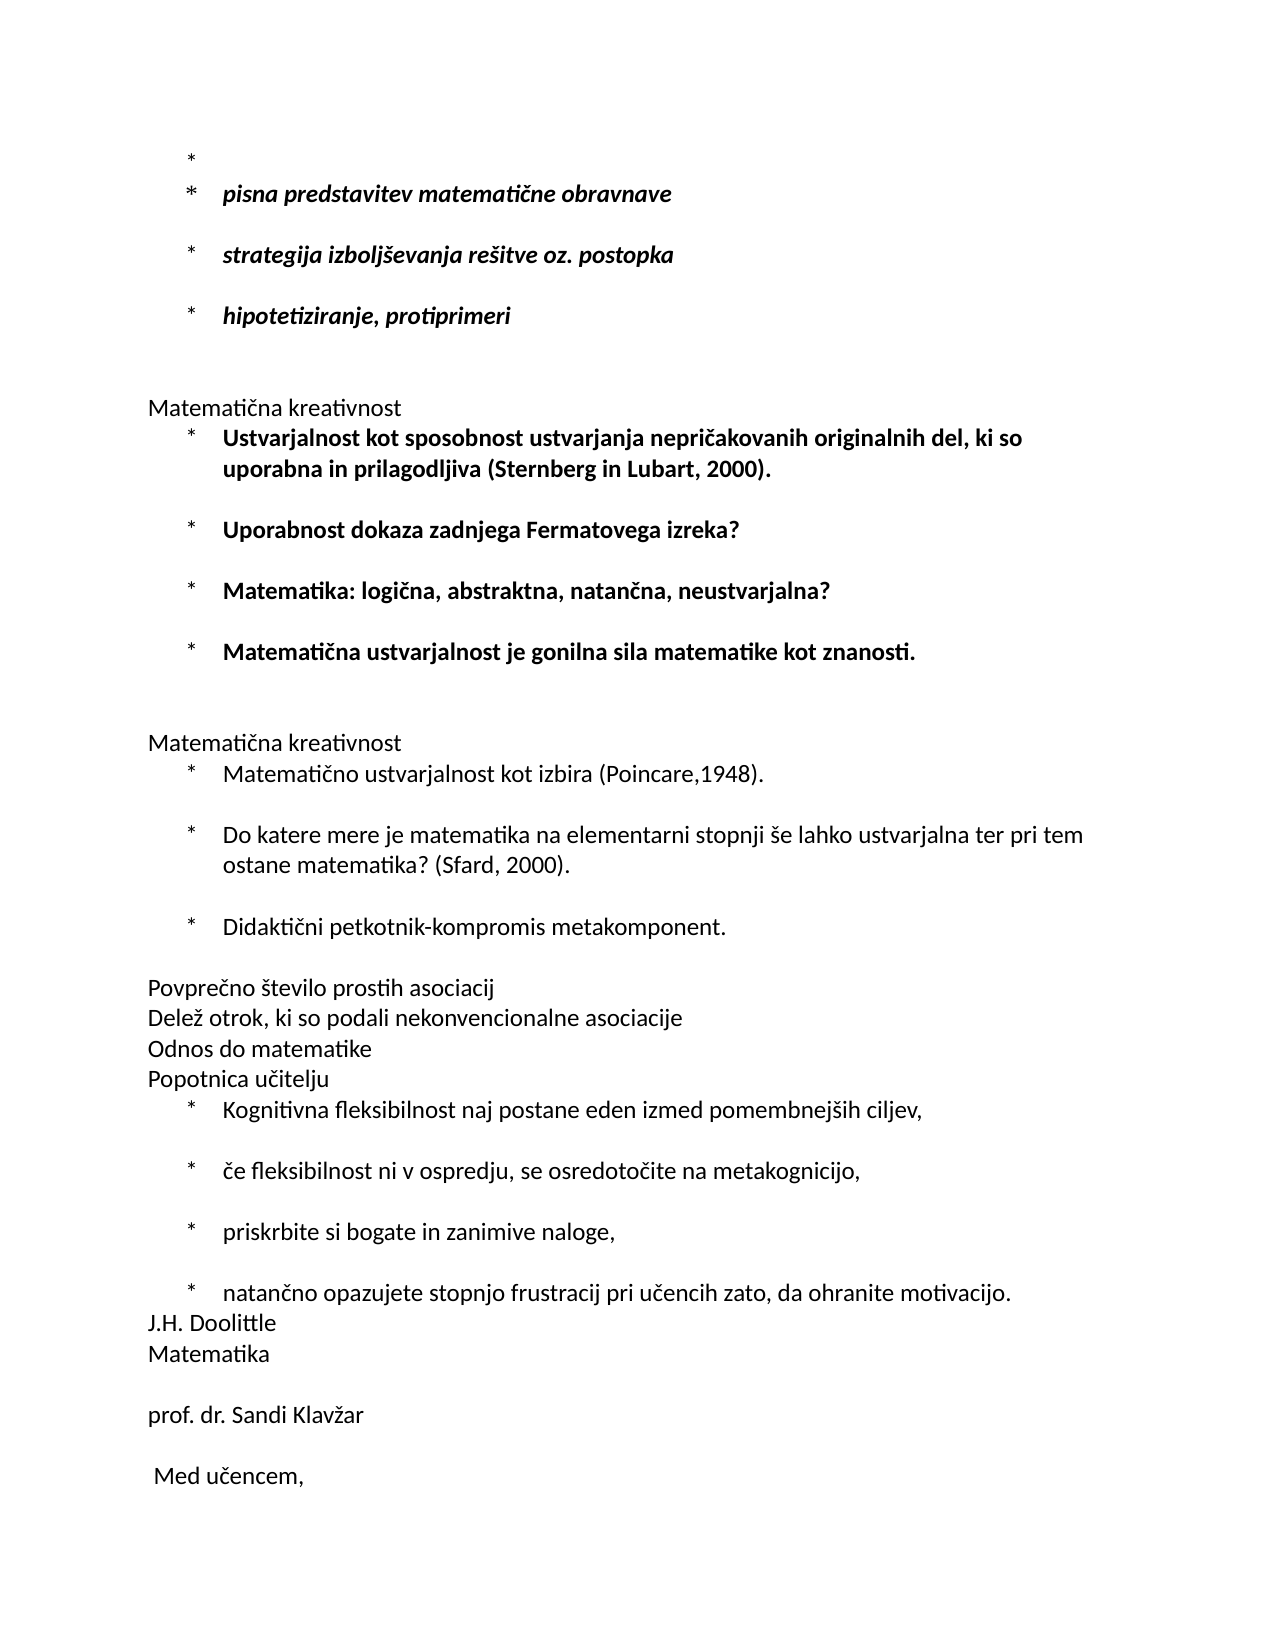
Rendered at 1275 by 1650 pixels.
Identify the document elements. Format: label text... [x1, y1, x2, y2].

text Matematika [148, 1338, 1127, 1368]
list Matematično ustvarjalnost kot izbira (Poincare,1948). [185, 758, 1127, 788]
list če fleksibilnost ni v ospredju, se osredotočite na metakognicijo, [185, 1155, 1127, 1185]
text prof. dr. Sandi Klavžar [148, 1399, 1127, 1429]
list pisna predstavitev matematične obravnave [185, 178, 1127, 209]
text Matematična kreativnost [148, 727, 1127, 758]
list Didaktični petkotnik-kompromis metakomponent. [185, 911, 1127, 941]
list natančno opazujete stopnjo frustracij pri učencih zato, da ohranite motivacijo. [185, 1277, 1127, 1307]
text Med učencem, [148, 1460, 1127, 1491]
list Kognitivna fleksibilnost naj postane eden izmed pomembnejših ciljev, [185, 1094, 1127, 1124]
list strategija izboljševanja rešitve oz. postopka [185, 239, 1127, 270]
list Do katere mere je matematika na elementarni stopnji še lahko ustvarjalna ter pri tem ostane matematika? (Sfard, 2000). [185, 819, 1127, 880]
list hipotetiziranje, protiprimeri [185, 300, 1127, 331]
text Povprečno število prostih asociacij [148, 972, 1127, 1002]
list Uporabnost dokaza zadnjega Fermatovega izreka? [185, 514, 1127, 544]
text J.H. Doolittle [148, 1307, 1127, 1338]
list priskrbite si bogate in zanimive naloge, [185, 1216, 1127, 1246]
list Matematika: logična, abstraktna, natančna, neustvarjalna? [185, 575, 1127, 605]
text Odnos do matematike [148, 1033, 1127, 1063]
text Matematična kreativnost [148, 392, 1127, 422]
list Ustvarjalnost kot sposobnost ustvarjanja nepričakovanih originalnih del, ki so uporabna in prilagodljiva (Sternberg in Lubart, 2000). [185, 422, 1127, 483]
list Matematična ustvarjalnost je gonilna sila matematike kot znanosti. [185, 636, 1127, 666]
text Popotnica učitelju [148, 1063, 1127, 1094]
text Delež otrok, ki so podali nekonvencionalne asociacije [148, 1002, 1127, 1033]
